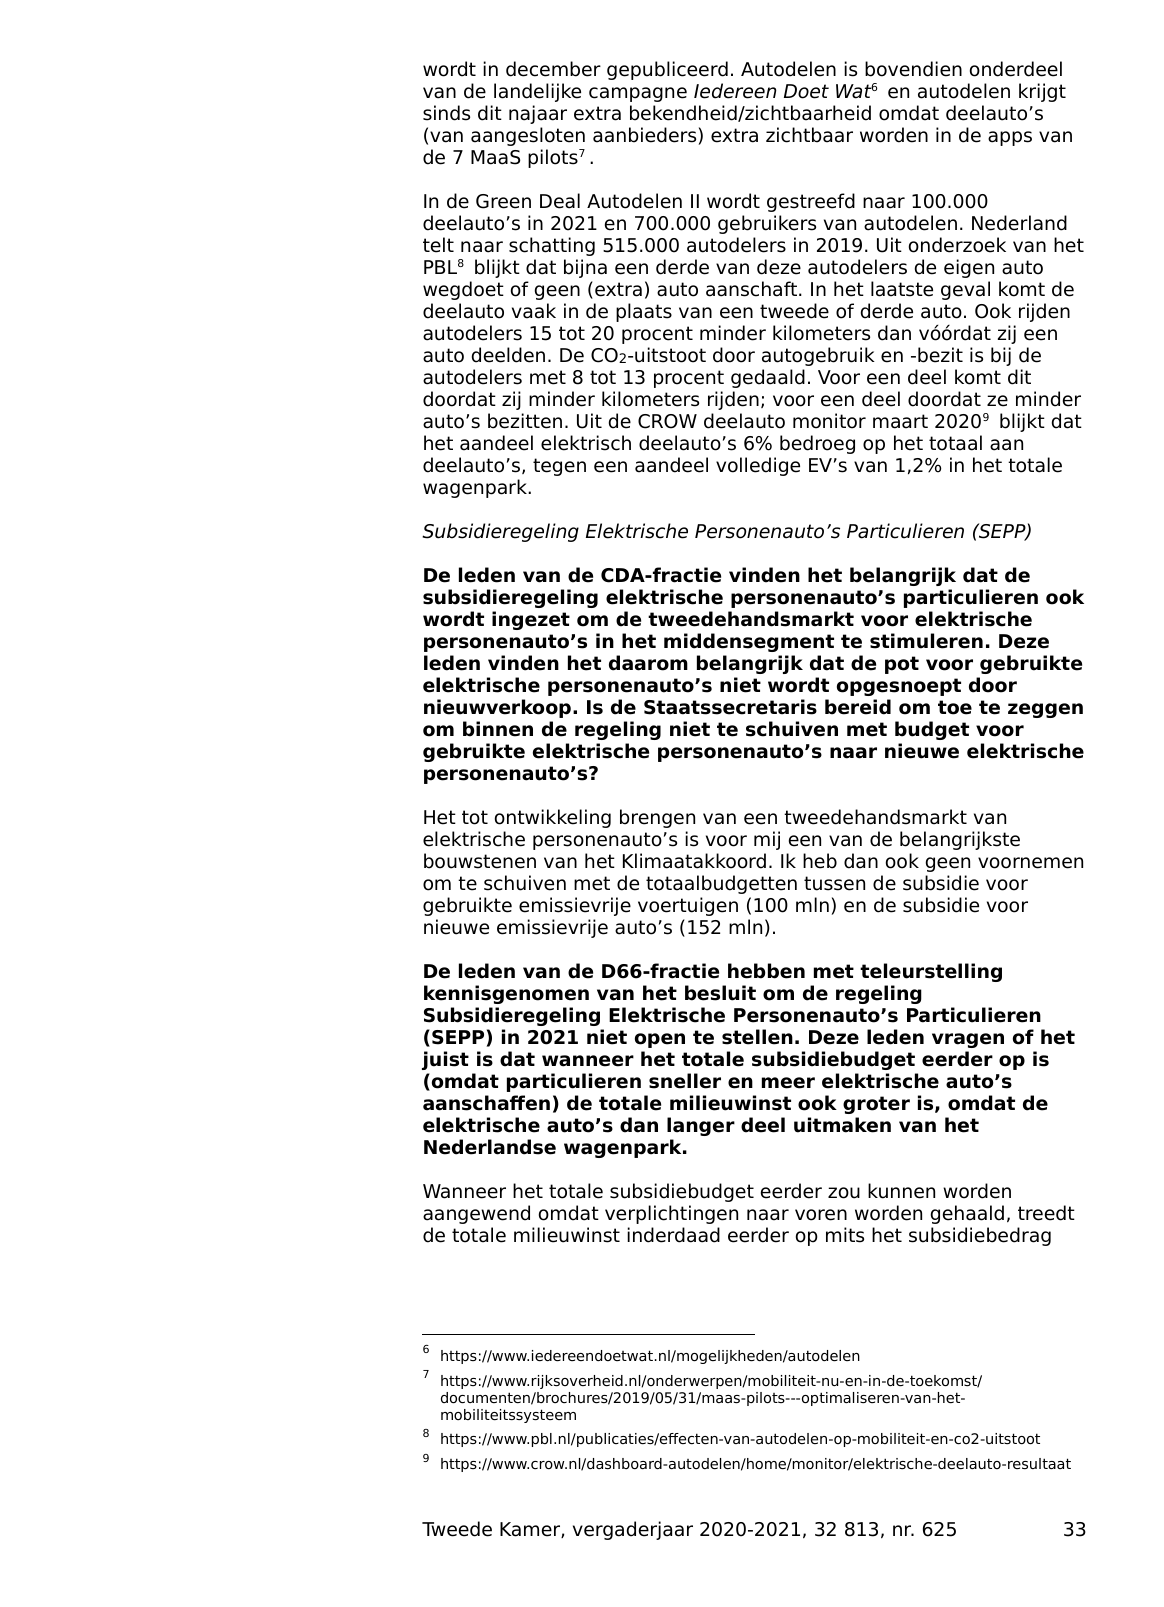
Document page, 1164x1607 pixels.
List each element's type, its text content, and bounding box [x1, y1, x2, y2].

subtitle Subsidieregeling Elektrische Personenauto’s Particulieren (SEPP) [422, 521, 1087, 543]
text Wanneer het totale subsidiebudget eerder zou kunnen worden aangewend omdat verplichtingen naar voren worden gehaald, treedt de totale milieuwinst inderdaad eerder op mits het subsidiebedrag [422, 1181, 1087, 1247]
text https://www.pbl.nl/publicaties/effecten-van-autodelen-op-mobiliteit-en-co2-uitstoot [422, 1427, 1087, 1449]
text https://www.rijksoverheid.nl/onderwerpen/mobiliteit-nu-en-in-de-toekomst/documenten/brochures/2019/05/31/maas-pilots---optimaliseren-van-het-mobiliteitssysteem [422, 1368, 1087, 1424]
text In de Green Deal Autodelen II wordt gestreefd naar 100.000 deelauto’s in 2021 en 700.000 gebruikers van autodelen. Nederland telt naar schatting 515.000 autodelers in 2019. Uit onderzoek van het PBL blijkt dat bijna een derde van deze autodelers de eigen auto wegdoet of geen (extra) auto aanschaft. In het laatste geval komt de deelauto vaak in de plaats van een tweede of derde auto. Ook rijden autodelers 15 tot 20 procent minder kilometers dan vóórdat zij een auto deelden. De CO2-uitstoot door autogebruik en -bezit is bij de autodelers met 8 tot 13 procent gedaald. Voor een deel komt dit doordat zij minder kilometers rijden; voor een deel doordat ze minder auto’s bezitten. Uit de CROW deelauto monitor maart 2020 blijkt dat het aandeel elektrisch deelauto’s 6% bedroeg op het totaal aan deelauto’s, tegen een aandeel volledige EV’s van 1,2% in het totale wagenpark. [422, 191, 1087, 499]
text De leden van de CDA-fractie vinden het belangrijk dat de subsidieregeling elektrische personenauto’s particulieren ook wordt ingezet om de tweedehandsmarkt voor elektrische personenauto’s in het middensegment te stimuleren. Deze leden vinden het daarom belangrijk dat de pot voor gebruikte elektrische personenauto’s niet wordt opgesnoept door nieuwverkoop. Is de Staatssecretaris bereid om toe te zeggen om binnen de regeling niet te schuiven met budget voor gebruikte elektrische personenauto’s naar nieuwe elektrische personenauto’s? [422, 565, 1087, 785]
text https://www.crow.nl/dashboard-autodelen/home/monitor/elektrische-deelauto-resultaat [422, 1452, 1087, 1474]
text https://www.iedereendoetwat.nl/mogelijkheden/autodelen [422, 1343, 1087, 1366]
text De leden van de D66-fractie hebben met teleurstelling kennisgenomen van het besluit om de regeling Subsidieregeling Elektrische Personenauto’s Particulieren (SEPP) in 2021 niet open te stellen. Deze leden vragen of het juist is dat wanneer het totale subsidiebudget eerder op is (omdat particulieren sneller en meer elektrische auto’s aanschaffen) de totale milieuwinst ook groter is, omdat de elektrische auto’s dan langer deel uitmaken van het Nederlandse wagenpark. [422, 961, 1087, 1159]
text Het tot ontwikkeling brengen van een tweedehandsmarkt van elektrische personenauto’s is voor mij een van de belangrijkste bouwstenen van het Klimaatakkoord. Ik heb dan ook geen voornemen om te schuiven met de totaalbudgetten tussen de subsidie voor gebruikte emissievrije voertuigen (100 mln) en de subsidie voor nieuwe emissievrije auto’s (152 mln). [422, 807, 1087, 939]
text wordt in december gepubliceerd. Autodelen is bovendien onderdeel van de landelijke campagne Iedereen Doet Wat en autodelen krijgt sinds dit najaar extra bekendheid/zichtbaarheid omdat deelauto’s (van aangesloten aanbieders) extra zichtbaar worden in de apps van de 7 MaaS pilots. [422, 59, 1087, 169]
